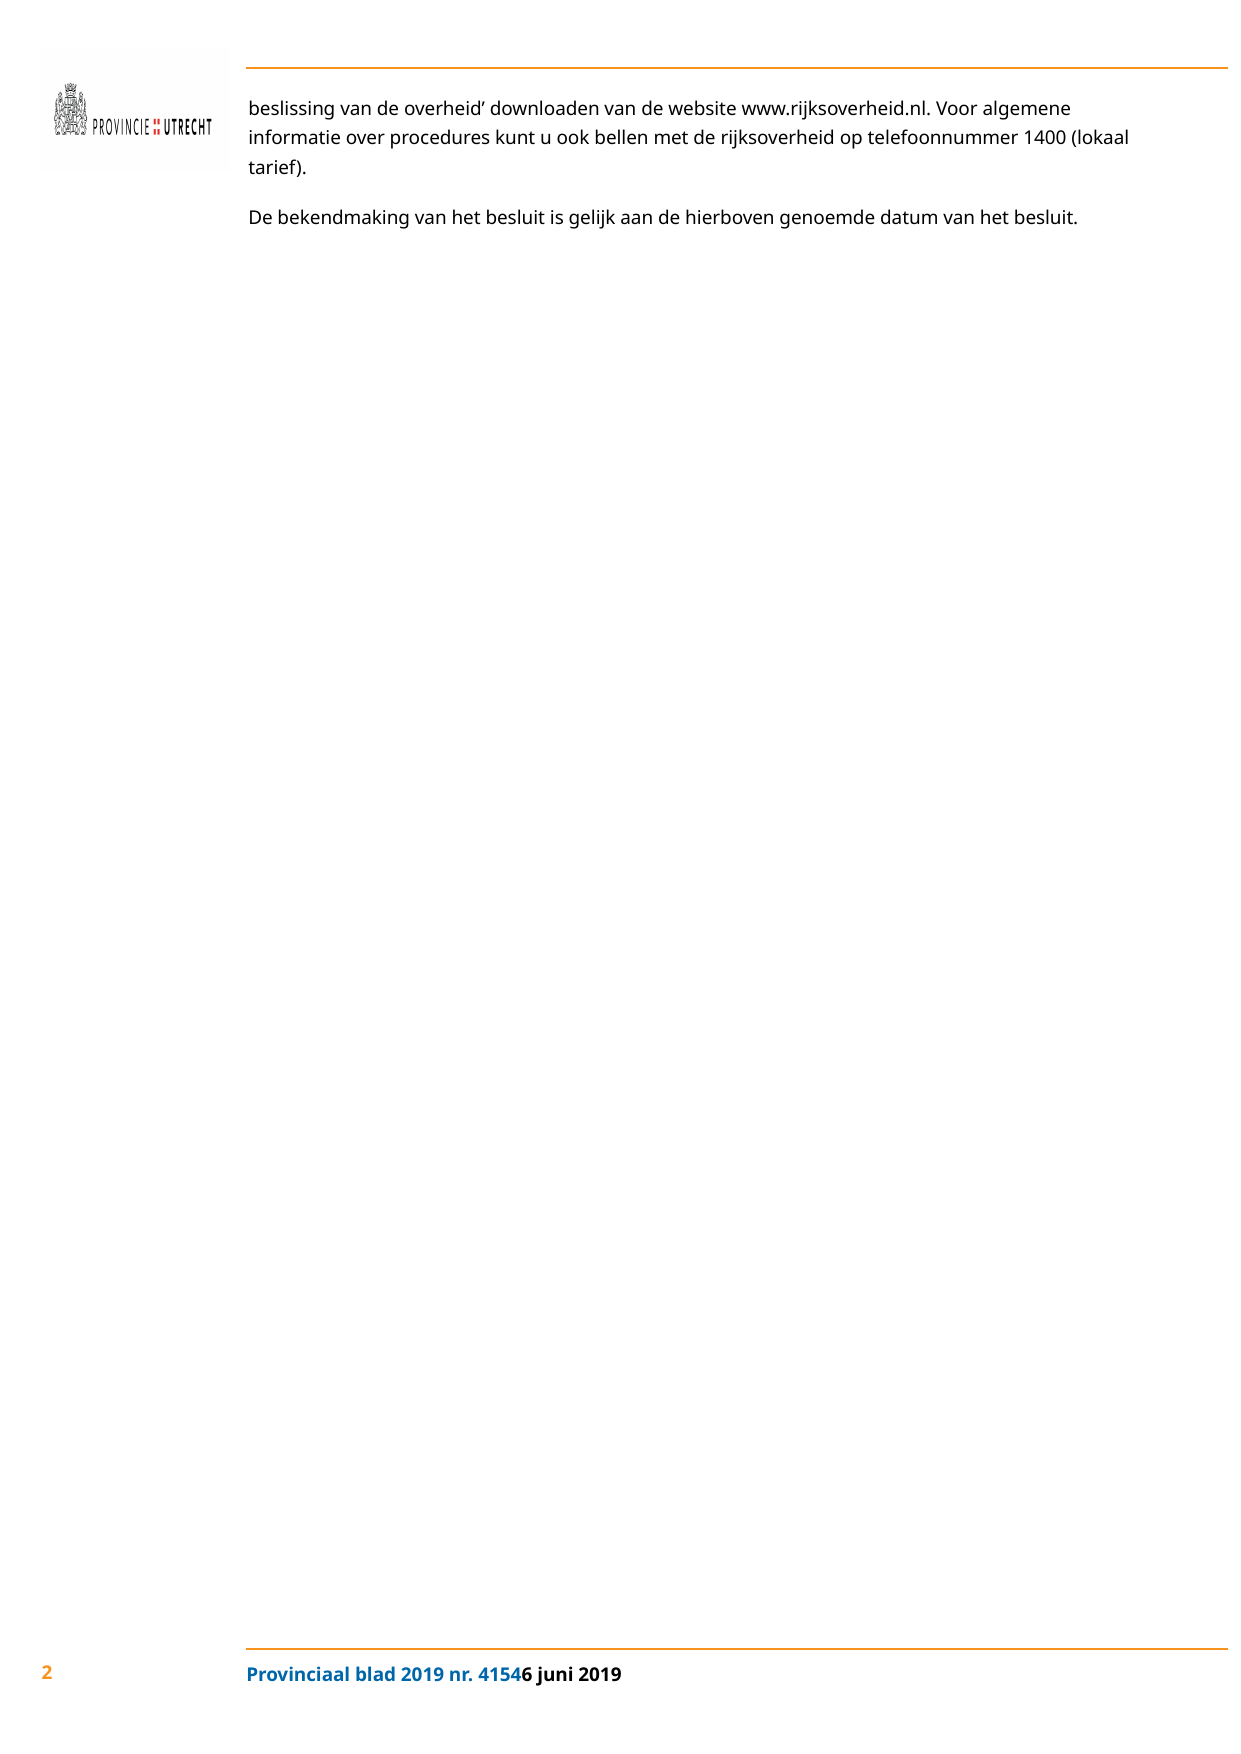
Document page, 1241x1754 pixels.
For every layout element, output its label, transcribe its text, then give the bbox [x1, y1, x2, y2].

text beslissing van de overheid’ downloaden van de website www.rijksoverheid.nl. Voor algemene informatie over procedures kunt u ook bellen met de rijksoverheid op telefoonnummer 1400 (lokaal tarief). [248, 95, 1152, 180]
picture [41, 47, 231, 172]
text De bekendmaking van het besluit is gelijk aan de hierboven genoemde datum van het besluit. [248, 204, 1152, 230]
